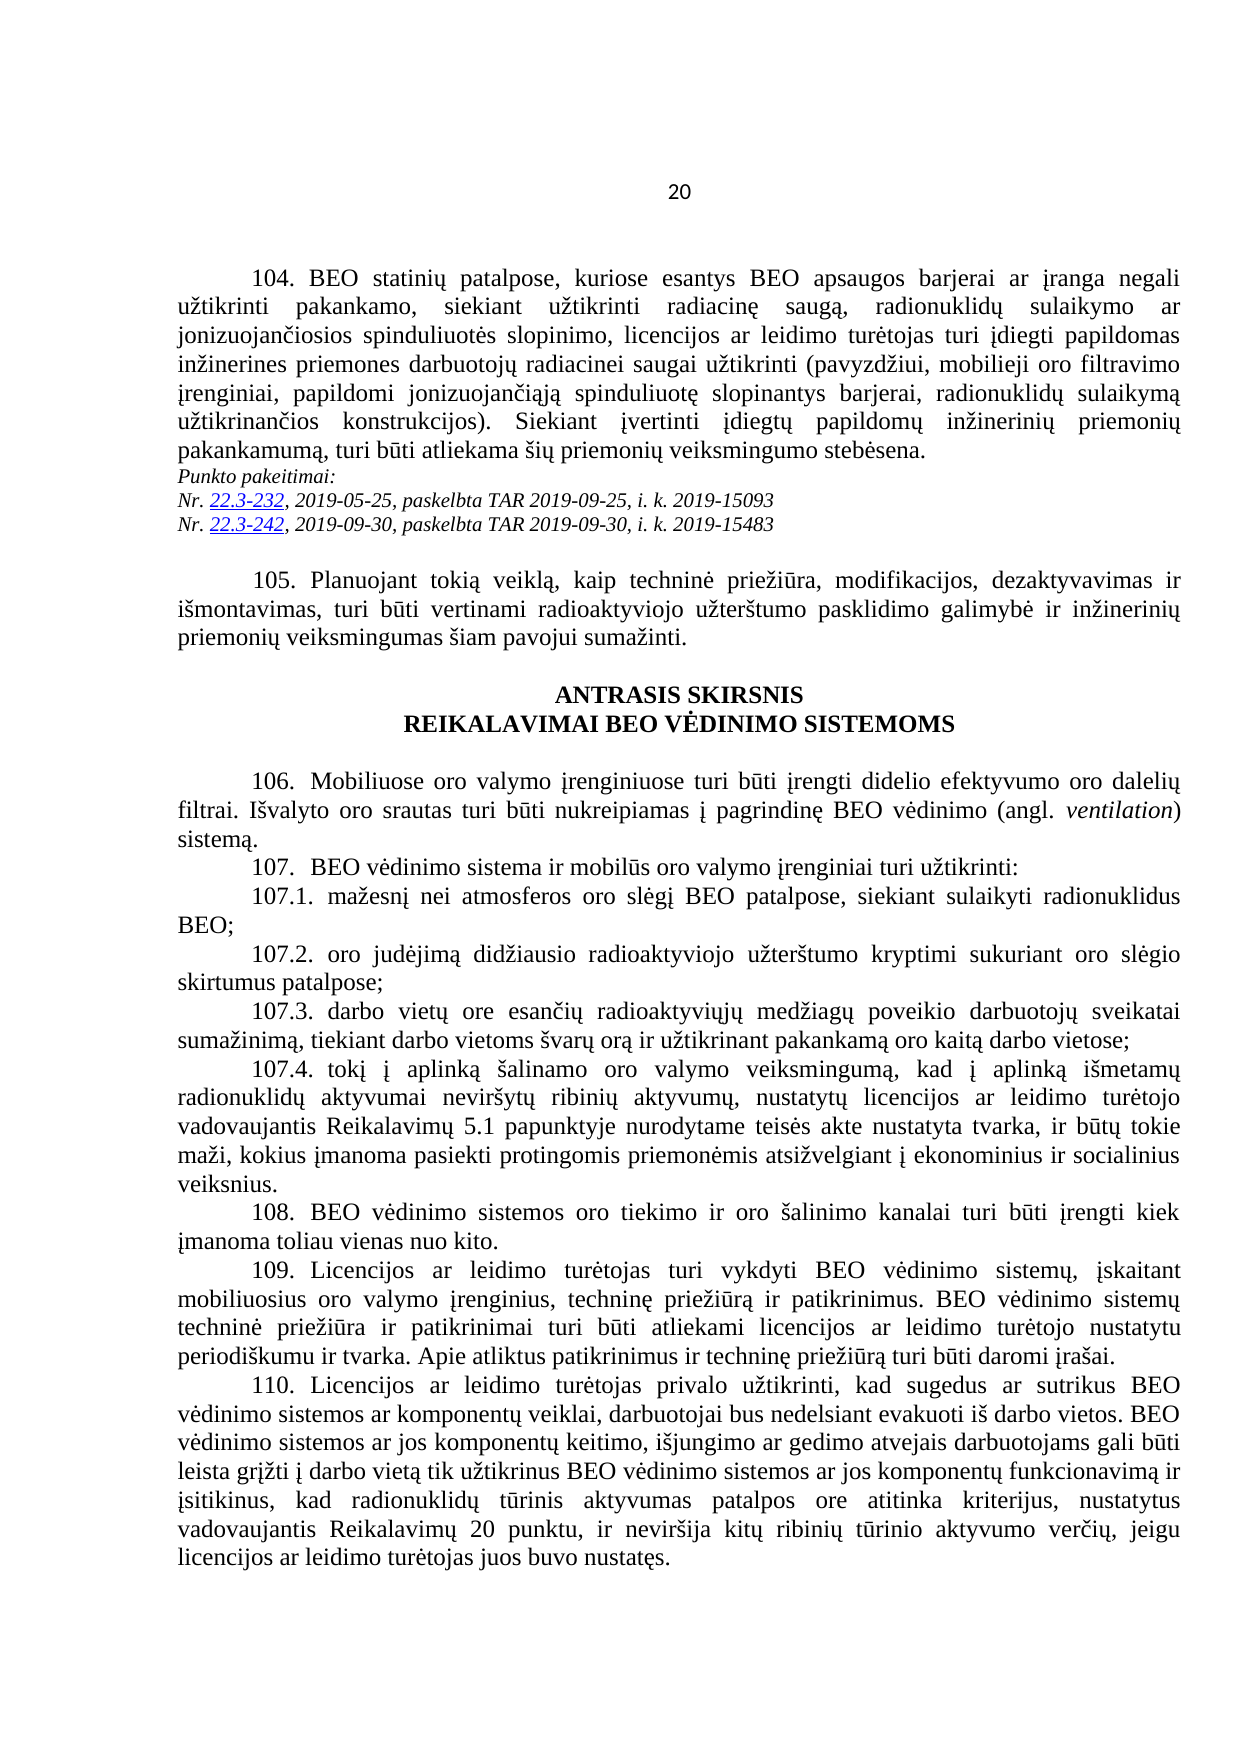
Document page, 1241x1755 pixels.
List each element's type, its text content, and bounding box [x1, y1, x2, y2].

text Punkto pakeitimai: [177, 464, 1181, 488]
text 107.1. mažesnį nei atmosferos oro slėgį BEO patalpose, siekiant sulaikyti radionuklidus BEO; [177, 881, 1181, 939]
text 109. Licencijos ar leidimo turėtojas turi vykdyti BEO vėdinimo sistemų, įskaitant mobiliuosius oro valymo įrenginius, techninę priežiūrą ir patikrinimus. BEO vėdinimo sistemų techninė priežiūra ir patikrinimai turi būti atliekami licencijos ar leidimo turėtojo nustatytu periodiškumu ir tvarka. Apie atliktus patikrinimus ir techninę priežiūrą turi būti daromi įrašai. [177, 1255, 1181, 1370]
text Nr. 22.3-242, 2019-09-30, paskelbta TAR 2019-09-30, i. k. 2019-15483 [177, 512, 1181, 536]
text ANTRASIS SKIRSNIS [177, 680, 1181, 709]
text 107. BEO vėdinimo sistema ir mobilūs oro valymo įrenginiai turi užtikrinti: [177, 852, 1181, 881]
text 105. Planuojant tokią veiklą, kaip techninė priežiūra, modifikacijos, dezaktyvavimas ir išmontavimas, turi būti vertinami radioaktyviojo užterštumo pasklidimo galimybė ir inžinerinių priemonių veiksmingumas šiam pavojui sumažinti. [177, 565, 1181, 651]
text REIKALAVIMAI BEO VĖDINIMO SISTEMOMS [177, 709, 1181, 737]
text 104. BEO statinių patalpose, kuriose esantys BEO apsaugos barjerai ar įranga negali užtikrinti pakankamo, siekiant užtikrinti radiacinę saugą, radionuklidų sulaikymo ar jonizuojančiosios spinduliuotės slopinimo, licencijos ar leidimo turėtojas turi įdiegti papildomas inžinerines priemones darbuotojų radiacinei saugai užtikrinti (pavyzdžiui, mobilieji oro filtravimo įrenginiai, papildomi jonizuojančiąją spinduliuotę slopinantys barjerai, radionuklidų sulaikymą užtikrinančios konstrukcijos). Siekiant įvertinti įdiegtų papildomų inžinerinių priemonių pakankamumą, turi būti atliekama šių priemonių veiksmingumo stebėsena. [177, 263, 1181, 464]
text 107.3. darbo vietų ore esančių radioaktyviųjų medžiagų poveikio darbuotojų sveikatai sumažinimą, tiekiant darbo vietoms švarų orą ir užtikrinant pakankamą oro kaitą darbo vietose; [177, 996, 1181, 1054]
text 106. Mobiliuose oro valymo įrenginiuose turi būti įrengti didelio efektyvumo oro dalelių filtrai. Išvalyto oro srautas turi būti nukreipiamas į pagrindinę BEO vėdinimo (angl. ventilation) sistemą. [177, 766, 1181, 852]
text 110. Licencijos ar leidimo turėtojas privalo užtikrinti, kad sugedus ar sutrikus BEO vėdinimo sistemos ar komponentų veiklai, darbuotojai bus nedelsiant evakuoti iš darbo vietos. BEO vėdinimo sistemos ar jos komponentų keitimo, išjungimo ar gedimo atvejais darbuotojams gali būti leista grįžti į darbo vietą tik užtikrinus BEO vėdinimo sistemos ar jos komponentų funkcionavimą ir įsitikinus, kad radionuklidų tūrinis aktyvumas patalpos ore atitinka kriterijus, nustatytus vadovaujantis Reikalavimų 20 punktu, ir neviršija kitų ribinių tūrinio aktyvumo verčių, jeigu licencijos ar leidimo turėtojas juos buvo nustatęs. [177, 1370, 1181, 1571]
text 108. BEO vėdinimo sistemos oro tiekimo ir oro šalinimo kanalai turi būti įrengti kiek įmanoma toliau vienas nuo kito. [177, 1197, 1181, 1255]
text Nr. 22.3-232, 2019-05-25, paskelbta TAR 2019-09-25, i. k. 2019-15093 [177, 488, 1181, 512]
text 107.2. oro judėjimą didžiausio radioaktyviojo užterštumo kryptimi sukuriant oro slėgio skirtumus patalpose; [177, 939, 1181, 996]
text 107.4. tokį į aplinką šalinamo oro valymo veiksmingumą, kad į aplinką išmetamų radionuklidų aktyvumai neviršytų ribinių aktyvumų, nustatytų licencijos ar leidimo turėtojo vadovaujantis Reikalavimų 5.1 papunktyje nurodytame teisės akte nustatyta tvarka, ir būtų tokie maži, kokius įmanoma pasiekti protingomis priemonėmis atsižvelgiant į ekonominius ir socialinius veiksnius. [177, 1054, 1181, 1197]
